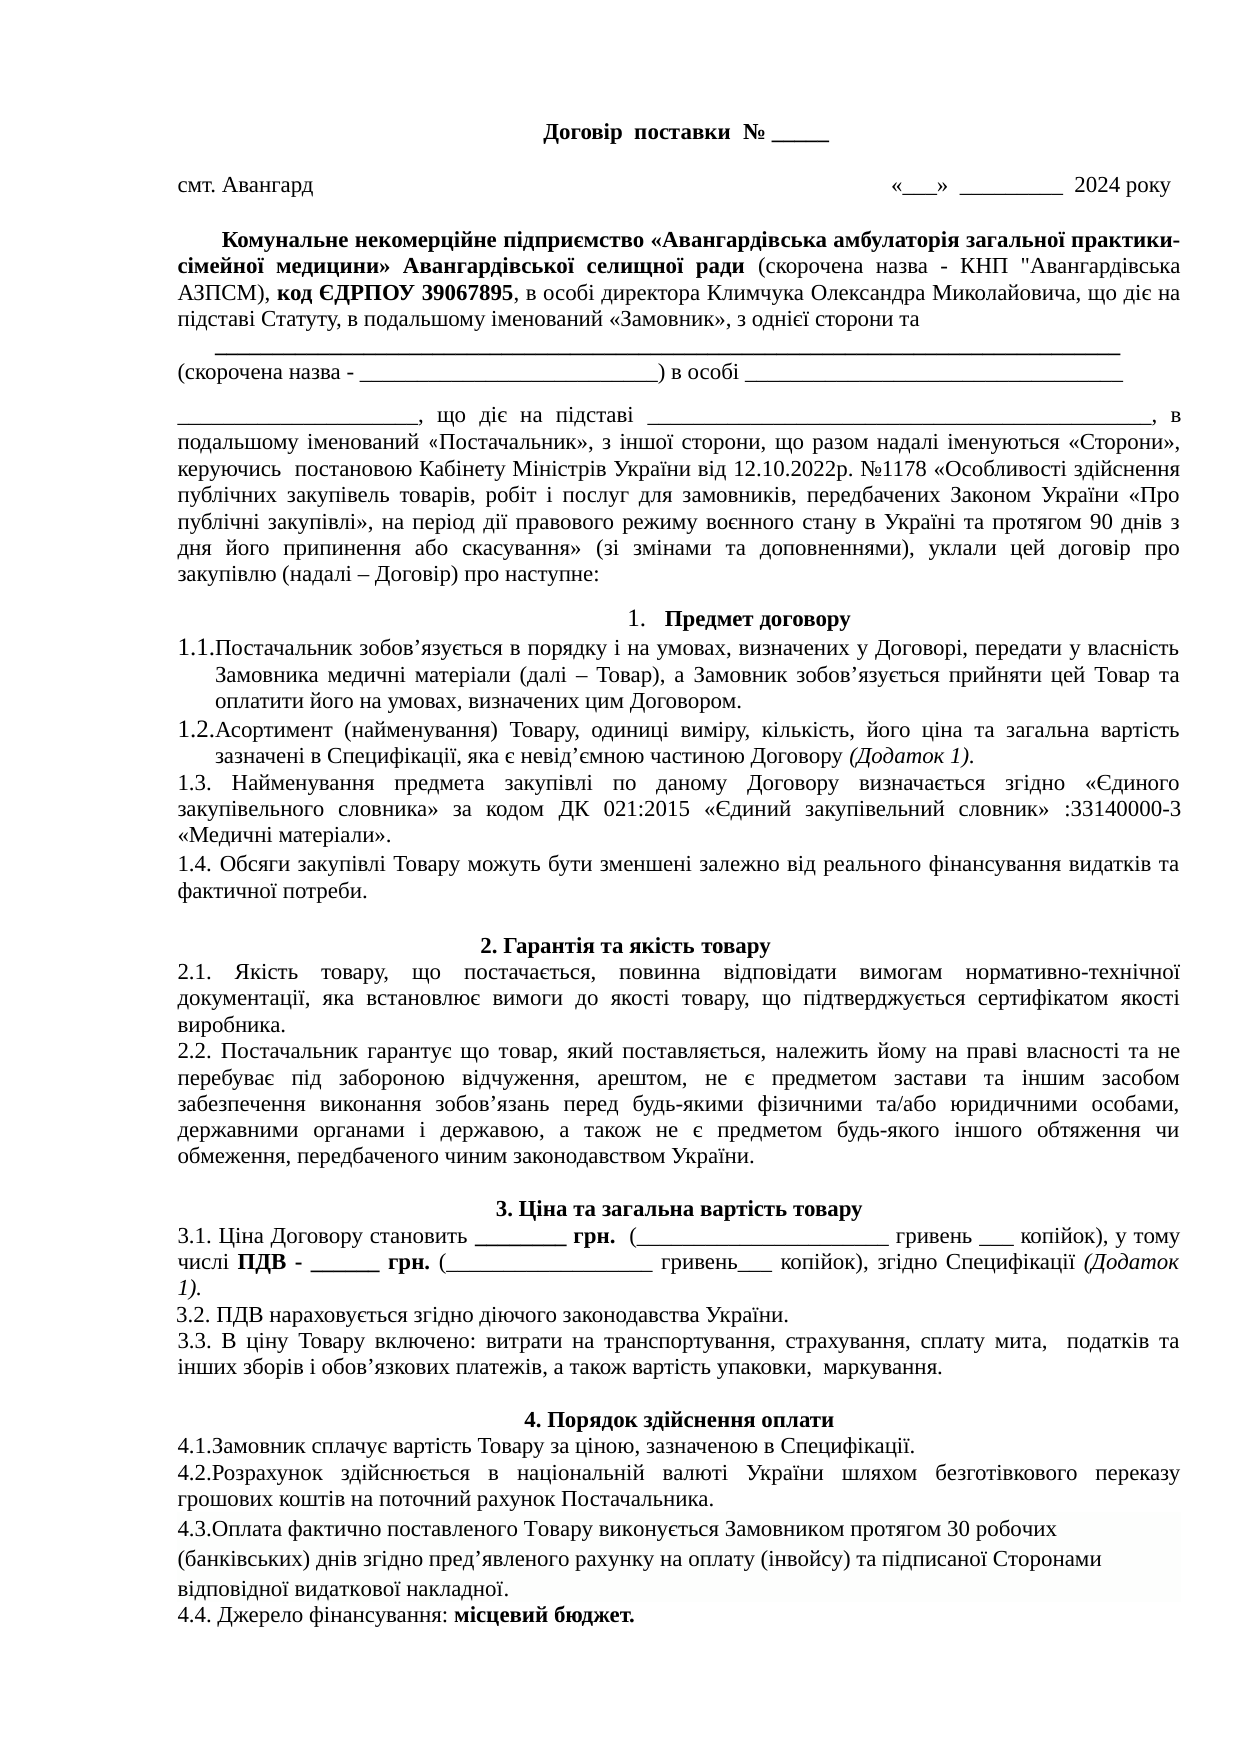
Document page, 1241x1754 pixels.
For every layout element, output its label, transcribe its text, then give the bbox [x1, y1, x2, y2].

text 3.1. Ціна Договору становить ________ грн. (______________________ гривень ___ копійок), у тому числі ПДВ - ______ грн. (__________________ гривень___ копійок), згідно Специфікації (Додаток 1). [177, 1222, 1181, 1301]
subtitle 4.3.Оплата фактично поставленого Товару виконується Замовником протягом 30 робочих (банківських) днів згідно пред’явленого рахунку на оплату (інвойсу) та підписаної Сторонами відповідної видаткової накладної. [177, 1512, 1181, 1602]
text 2.2. Постачальник гарантує що товар, який поставляється, належить йому на праві власності та не перебуває під забороною відчуження, арештом, не є предметом застави та іншим засобом забезпечення виконання зобов’язань перед будь-якими фізичними та/або юридичними особами, державними органами і державою, а також не є предметом будь-якого іншого обтяження чи обмеження, передбаченого чиним законодавством України. [177, 1037, 1181, 1169]
text 3. Ціна та загальна вартість товару [177, 1195, 1181, 1222]
list Постачальник зобов’язується в порядку і на умовах, визначених у Договорі, передати у власність Замовника медичні матеріали (далі – Товар), а Замовник зобов’язується прийняти цей Товар та оплатити його на умовах, визначених цим Договором. [177, 632, 1181, 714]
text 1.4. Обсяги закупівлі Товару можуть бути зменшені залежно від реального фінансування видатків та фактичної потреби. [177, 848, 1181, 903]
text 2.1. Якість товару, що постачається, повинна відповідати вимогам нормативно-технічної документації, яка встановлює вимоги до якості товару, що підтверджується сертифікатом якості виробника. [177, 958, 1181, 1037]
list Предмет договору [297, 603, 1181, 632]
text 3.2. ПДВ нараховується згідно діючого законодавства України. [147, 1301, 1181, 1327]
text 4.2.Розрахунок здійснюється в національній валюті України шляхом безготівкового переказу грошових коштів на поточний рахунок Постачальника. [177, 1459, 1181, 1512]
text Комунальне некомерційне підприємство «Авангардівська амбулаторія загальної практики-сімейної медицини» Авангардівської селищної ради (скорочена назва - КНП "Авангардівська АЗПСМ), код ЄДРПОУ 39067895, в особі директора Климчука Олександра Миколайовича, що діє на підставі Статуту, в подальшому іменований «Замовник», з однієї сторони та [177, 226, 1181, 331]
text _______________________________________________________________________________ (скорочена назва - __________________________) в особі _________________________________ [177, 331, 1181, 384]
text смт. Авангард «___» _________ 2024 року [177, 171, 1181, 226]
text _____________________, що діє на підставі ____________________________________________, в подальшому іменований «Постачальник», з іншої сторони, що разом надалі іменуються «Сторони», керуючись постановою Кабінету Міністрів України від 12.10.2022р. №1178 «Особливості здійснення публічних закупівель товарів, робіт і послуг для замовників, передбачених Законом України «Про публічні закупівлі», на період дії правового режиму воєнного стану в Україні та протягом 90 днів з дня його припинення або скасування» (зі змінами та доповненнями), уклали цей договір про закупівлю (надалі – Договір) про наступне: [177, 401, 1181, 587]
text 4.4. Джерело фінансування: місцевий бюджет. [177, 1602, 1181, 1628]
text 3.3. В ціну Товару включено: витрати на транспортування, страхування, сплату мита, податків та інших зборів і обов’язкових платежів, а також вартість упаковки, маркування. [177, 1327, 1181, 1380]
text 1.3. Найменування предмета закупівлі по даному Договору визначається згідно «Єдиного закупівельного словника» за кодом ДК 021:2015 «Єдиний закупівельний словник» :33140000-3 «Медичні матеріали». [177, 769, 1181, 848]
text 4. Порядок здійснення оплати [177, 1406, 1181, 1432]
text 2. Гарантія та якість товару [177, 932, 1181, 958]
list Асортимент (найменування) Товару, одиниці виміру, кількість, його ціна та загальна вартість зазначені в Специфікації, яка є невід’ємною частиною Договору (Додаток 1). [177, 714, 1181, 769]
text Договір поставки № _____ [177, 118, 1181, 144]
text 4.1.Замовник сплачує вартість Товару за ціною, зазначеною в Специфікації. [177, 1432, 1181, 1459]
